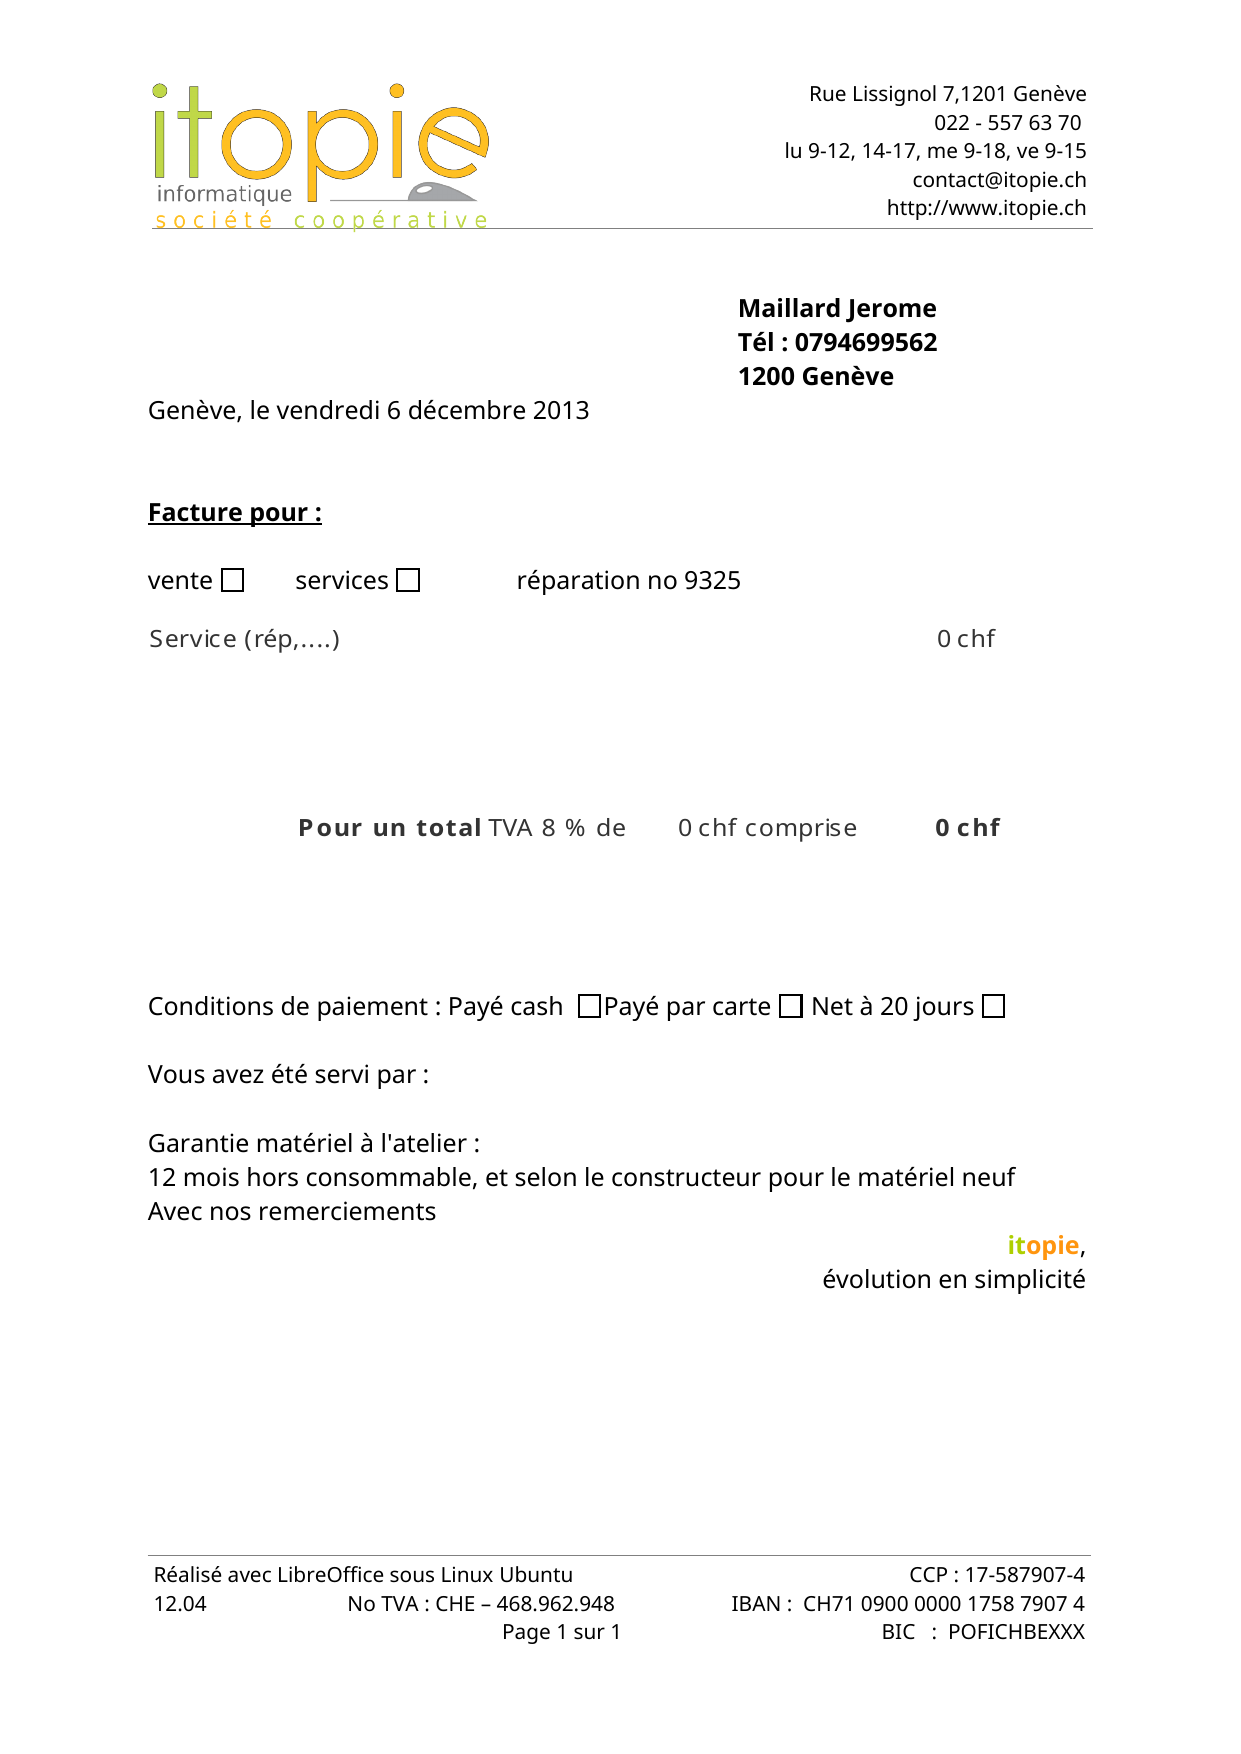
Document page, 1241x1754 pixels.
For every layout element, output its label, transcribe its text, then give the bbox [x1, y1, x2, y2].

text 12 mois hors consommable, et selon le constructeur pour le matériel neuf [148, 1159, 1093, 1193]
text Garantie matériel à l'atelier : [148, 1125, 1093, 1159]
text itopie, [148, 1227, 1093, 1262]
text vente services réparation no 9325 [148, 563, 1093, 597]
text évolution en simplicité [148, 1262, 1093, 1296]
text Facture pour : [148, 495, 1093, 529]
picture [138, 72, 500, 244]
text Genève, le vendredi 6 décembre 2013 [148, 392, 1093, 427]
text Avec nos remerciements [148, 1193, 1093, 1227]
text Vous avez été servi par : [148, 1057, 1093, 1091]
text Maillard Jerome [148, 290, 1093, 324]
text Conditions de paiement : Payé cash Payé par carte Net à 20 jours [148, 989, 1093, 1023]
text Tél : 0794699562 [148, 324, 1093, 358]
text 1200 Genève [148, 358, 1093, 392]
